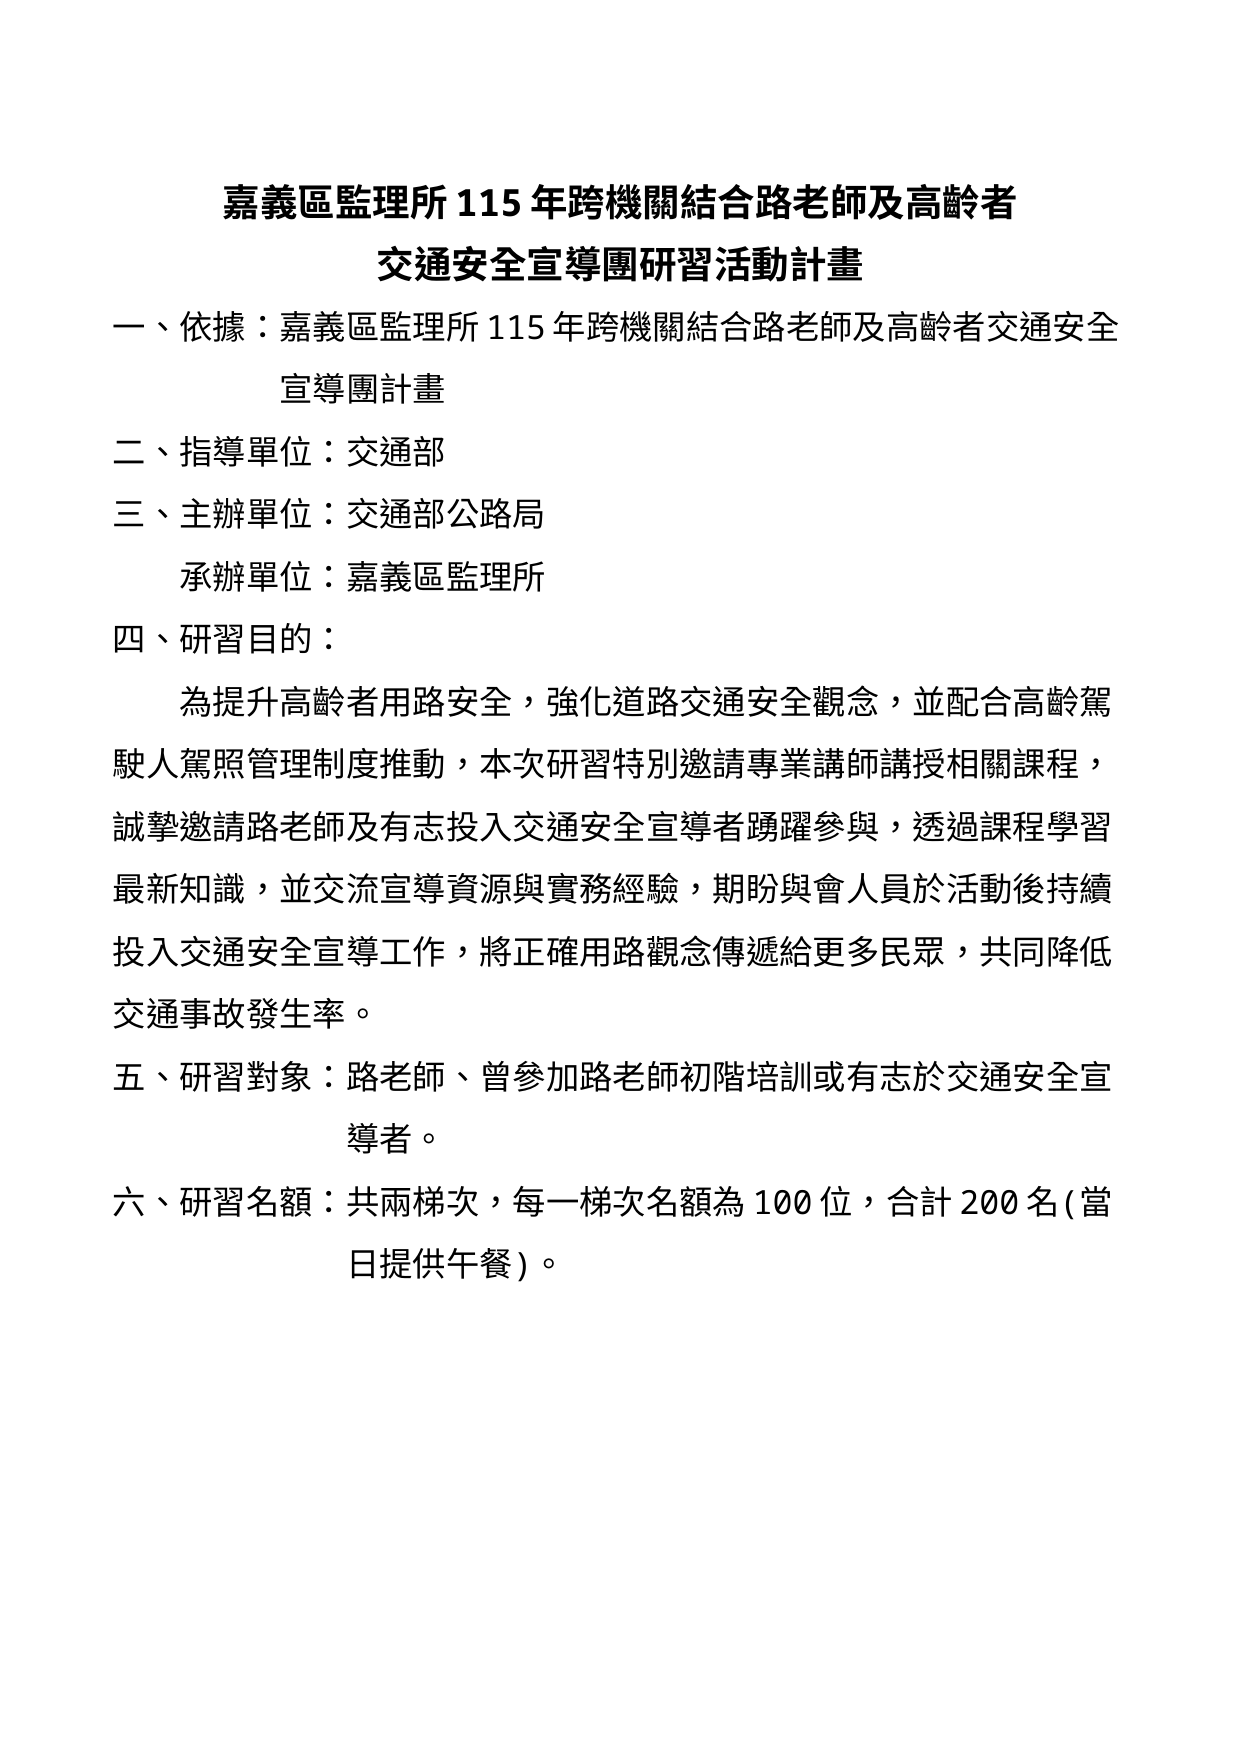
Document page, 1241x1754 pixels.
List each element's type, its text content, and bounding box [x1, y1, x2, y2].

text 二、指導單位：交通部 [112, 408, 1128, 471]
text 為提升高齡者用路安全，強化道路交通安全觀念，並配合高齡駕駛人駕照管理制度推動，本次研習特別邀請專業講師講授相關課程，誠摯邀請路老師及有志投入交通安全宣導者踴躍參與，透過課程學習最新知識，並交流宣導資源與實務經驗，期盼與會人員於活動後持續投入交通安全宣導工作，將正確用路觀念傳遞給更多民眾，共同降低交通事故發生率。 [112, 658, 1128, 1033]
text 交通安全宣導團研習活動計畫 [112, 221, 1128, 283]
text 嘉義區監理所115年跨機關結合路老師及高齡者 [112, 158, 1128, 221]
text 六、研習名額：共兩梯次，每一梯次名額為100位，合計200名(當日提供午餐)。 [112, 1158, 1128, 1283]
text 五、研習對象：路老師、曾參加路老師初階培訓或有志於交通安全宣導者。 [112, 1033, 1128, 1158]
text 三、主辦單位：交通部公路局 [112, 471, 1128, 533]
text 一、依據：嘉義區監理所115年跨機關結合路老師及高齡者交通安全宣導團計畫 [112, 283, 1128, 408]
text 四、研習目的： [112, 596, 1128, 658]
text 承辦單位：嘉義區監理所 [112, 533, 1128, 596]
